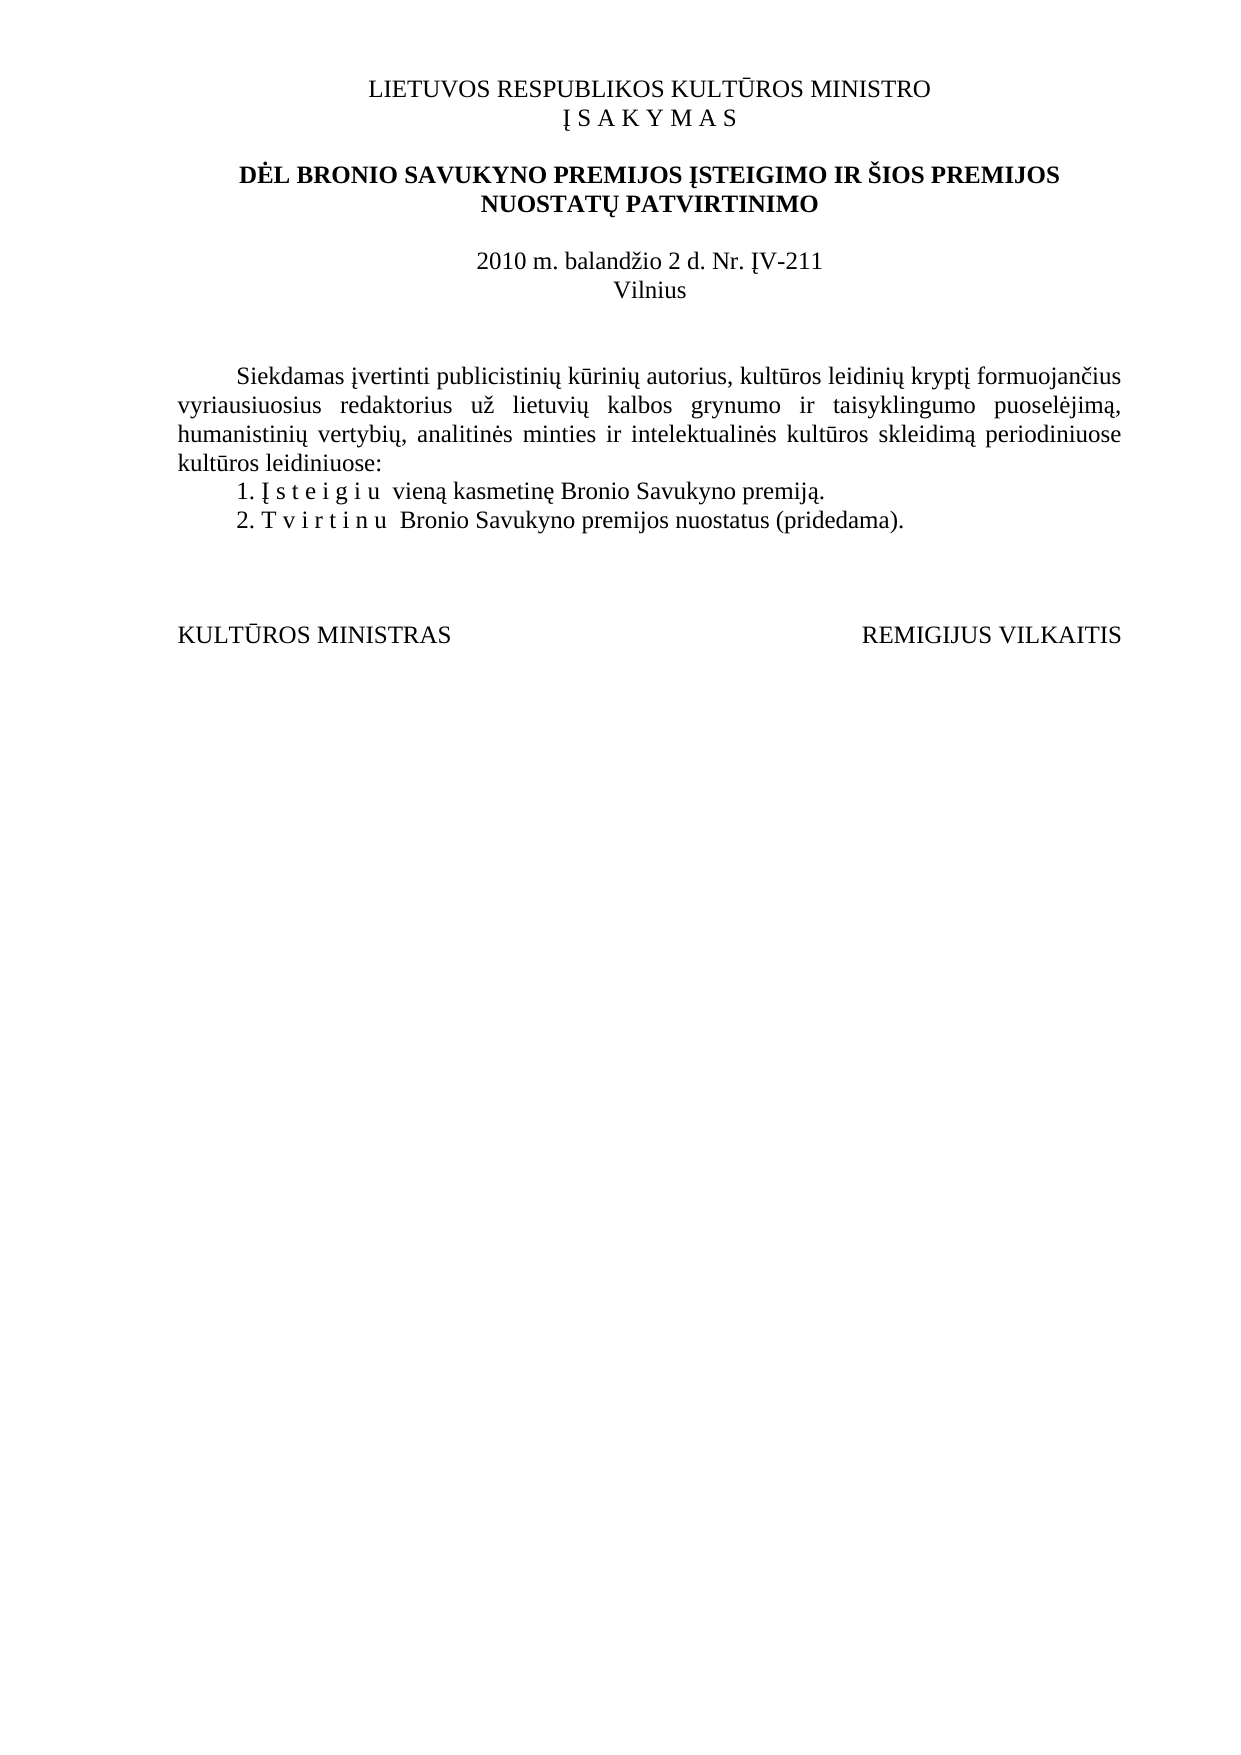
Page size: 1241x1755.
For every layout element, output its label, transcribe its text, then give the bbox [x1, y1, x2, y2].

text 2. Tvirtinu Bronio Savukyno premijos nuostatus (pridedama). [177, 505, 1122, 534]
text Vilnius [177, 275, 1122, 304]
text Kultūros ministras Remigijus Vilkaitis [177, 620, 1122, 649]
text LIETUVOS RESPUBLIKOS KULTŪROS MINISTRO [177, 74, 1122, 103]
text DĖL BRONIO SAVUKYNO PREMIJOS ĮSTEIGIMO IR ŠIOS PREMIJOS NUOSTATŲ PATVIRTINIMO [177, 160, 1122, 218]
text 1. Įsteigiu vieną kasmetinę Bronio Savukyno premiją. [177, 476, 1122, 505]
text 2010 m. balandžio 2 d. Nr. ĮV-211 [177, 246, 1122, 275]
text ĮSAKYMAS [177, 103, 1122, 131]
text Siekdamas įvertinti publicistinių kūrinių autorius, kultūros leidinių kryptį formuojančius vyriausiuosius redaktorius už lietuvių kalbos grynumo ir taisyklingumo puoselėjimą, humanistinių vertybių, analitinės minties ir intelektualinės kultūros skleidimą periodiniuose kultūros leidiniuose: [177, 361, 1122, 476]
